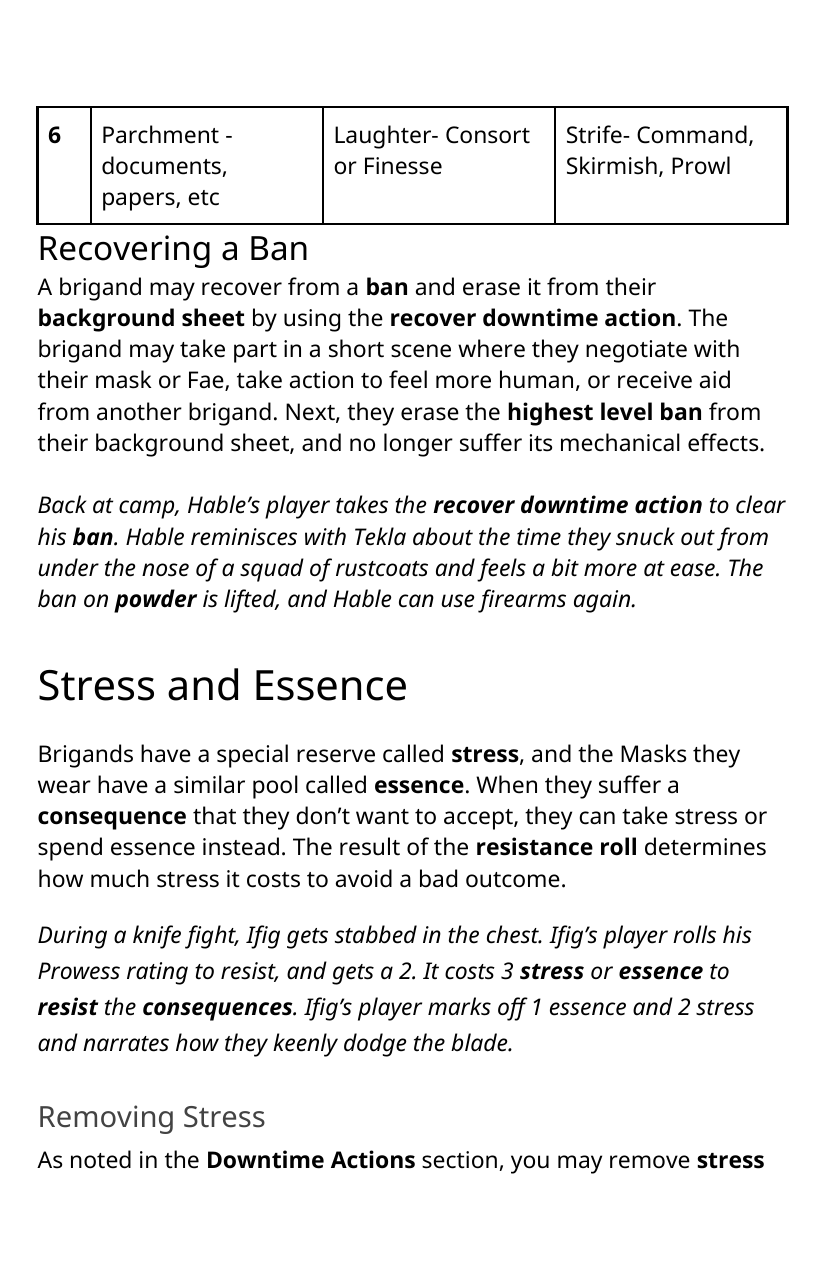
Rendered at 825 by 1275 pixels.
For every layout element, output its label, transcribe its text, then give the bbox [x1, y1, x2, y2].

subtitle Removing Stress [37, 1096, 787, 1136]
text Brigands have a special reserve called stress, and the Masks they wear have a similar pool called essence. When they suffer a consequence that they don’t want to accept, they can take stress or spend essence instead. The result of the resistance roll determines how much stress it costs to avoid a bad outcome. [37, 738, 787, 894]
text During a knife fight, Ifig gets stabbed in the chest. Ifig’s player rolls his Prowess rating to resist, and gets a 2. It costs 3 stress or essence to resist the consequences. Ifig’s player marks off 1 essence and 2 stress and narrates how they keenly dodge the blade. [37, 919, 787, 1058]
table_cell Parchment - documents, papers, etc [92, 108, 322, 223]
text As noted in the Downtime Actions section, you may remove stress [37, 1144, 787, 1175]
text Back at camp, Hable’s player takes the recover downtime action to clear his ban. Hable reminisces with Tekla about the time they snuck out from under the nose of a squad of rustcoats and feels a bit more at ease. The ban on powder is lifted, and Hable can use firearms again. [37, 489, 787, 614]
table_cell Laughter- Consort or Finesse [324, 108, 554, 223]
subtitle Stress and Essence [37, 656, 787, 713]
text A brigand may recover from a ban and erase it from their background sheet by using the recover downtime action. The brigand may take part in a short scene where they negotiate with their mask or Fae, take action to feel more human, or receive aid from another brigand. Next, they erase the highest level ban from their background sheet, and no longer suffer its mechanical effects. [37, 270, 787, 458]
table_cell Strife- Command, Skirmish, Prowl [556, 108, 786, 223]
table_cell 6 [39, 108, 90, 223]
subtitle Recovering a Ban [37, 225, 787, 270]
